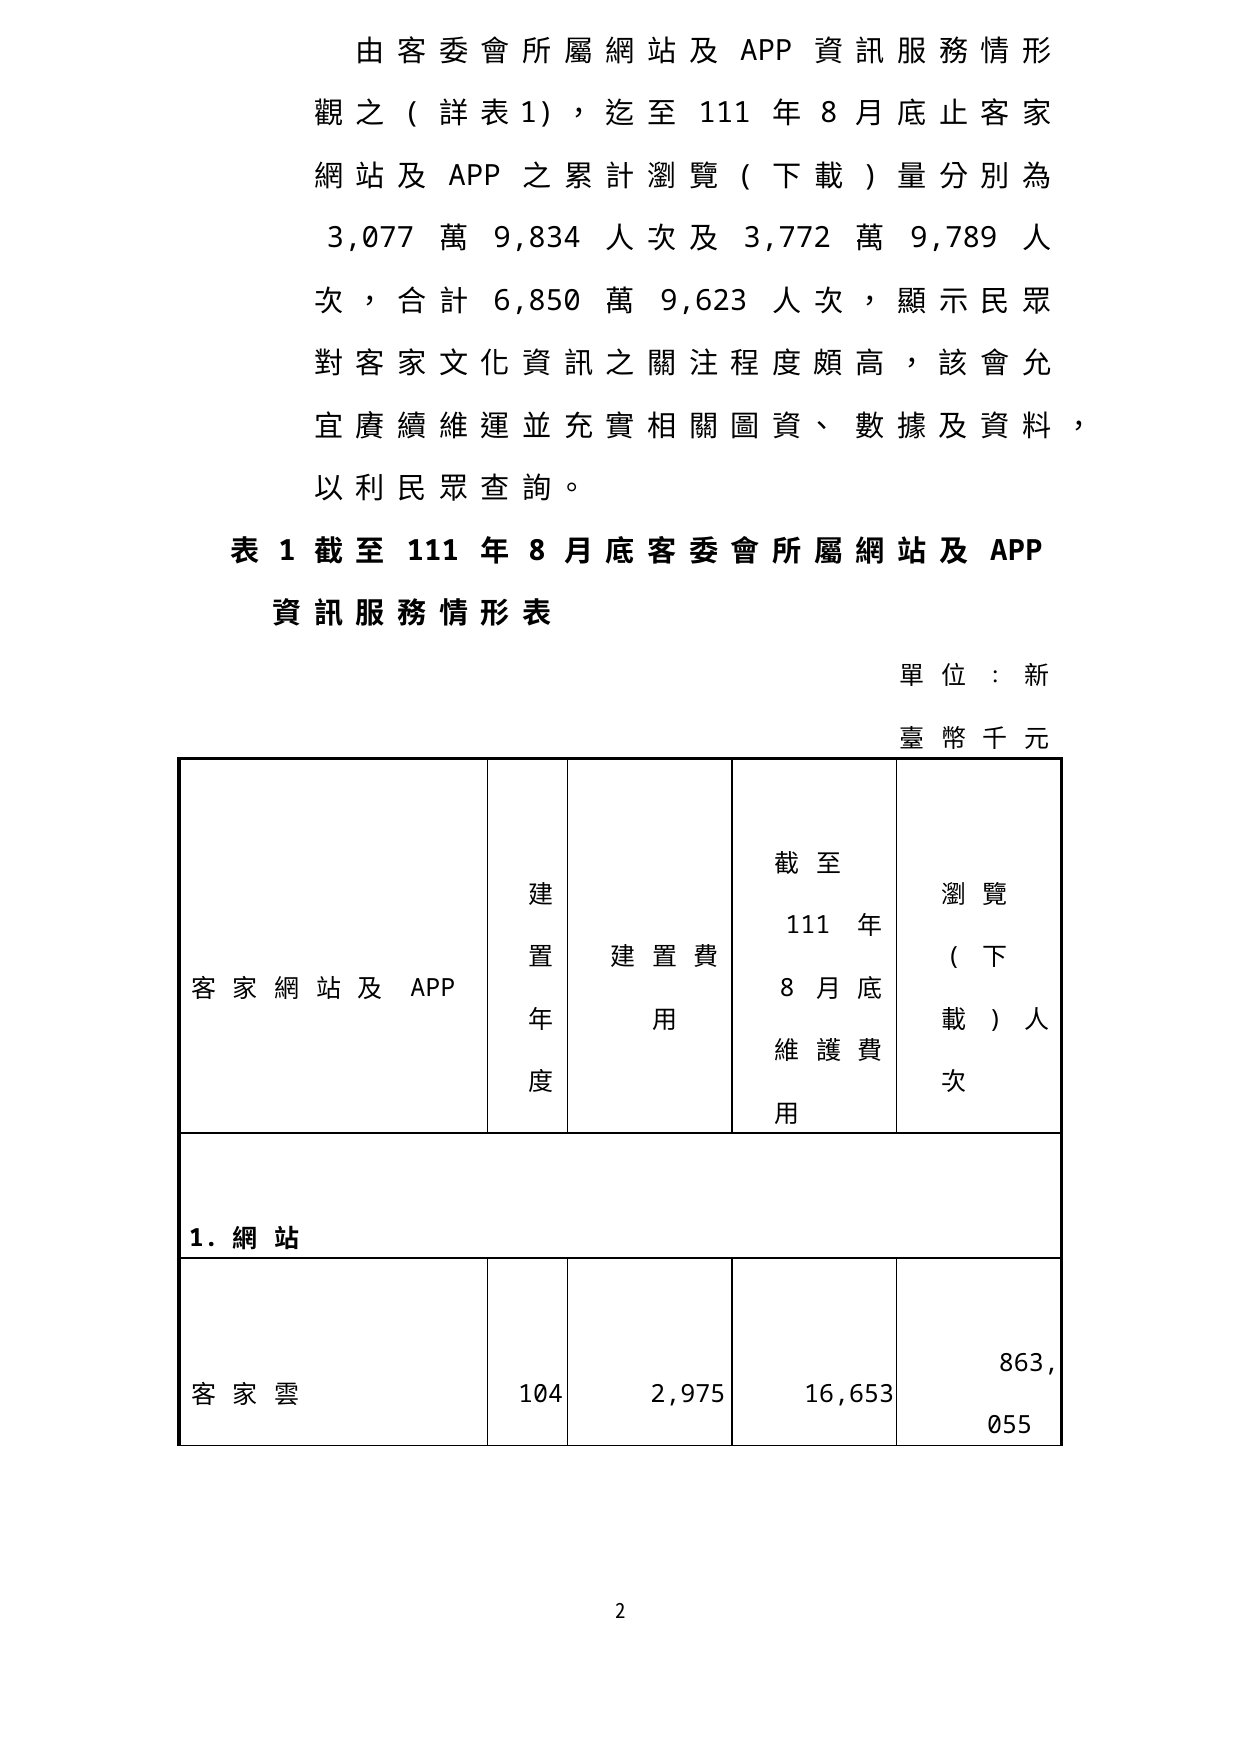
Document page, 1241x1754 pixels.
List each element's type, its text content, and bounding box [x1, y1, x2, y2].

table_header 建置費用 [568, 760, 731, 1132]
table_cell 863,055 [897, 1259, 1060, 1444]
table_cell 1.網站 [181, 1134, 1060, 1257]
text 單位:新臺幣千元 [183, 632, 1058, 757]
table_header 瀏覽(下載)人次 [897, 760, 1060, 1132]
table_cell 104 [488, 1259, 567, 1444]
table_header 截至111年8月底維護費用 [733, 760, 896, 1132]
table_cell 客家雲 [181, 1259, 487, 1444]
table_cell 2,975 [568, 1259, 731, 1444]
text 表1截至111年8月底客委會所屬網站及APP資訊服務情形表 [186, 507, 1058, 632]
table_cell 16,653 [733, 1259, 896, 1444]
table_header 建置年度 [488, 760, 567, 1132]
table_header 客家網站及APP [181, 760, 487, 1132]
text 由客委會所屬網站及APP資訊服務情形觀之(詳表1)，迄至111年8月底止客家網站及APP之累計瀏覽(下載)量分別為3,077萬9,834人次及3,772萬9,789人次，合計6,850萬9,623人次，顯示民眾對客家文化資訊之關注程度頗高，該會允宜賡續維運並充實相關圖資、數據及資料，以利民眾查詢。 [271, 7, 1058, 507]
